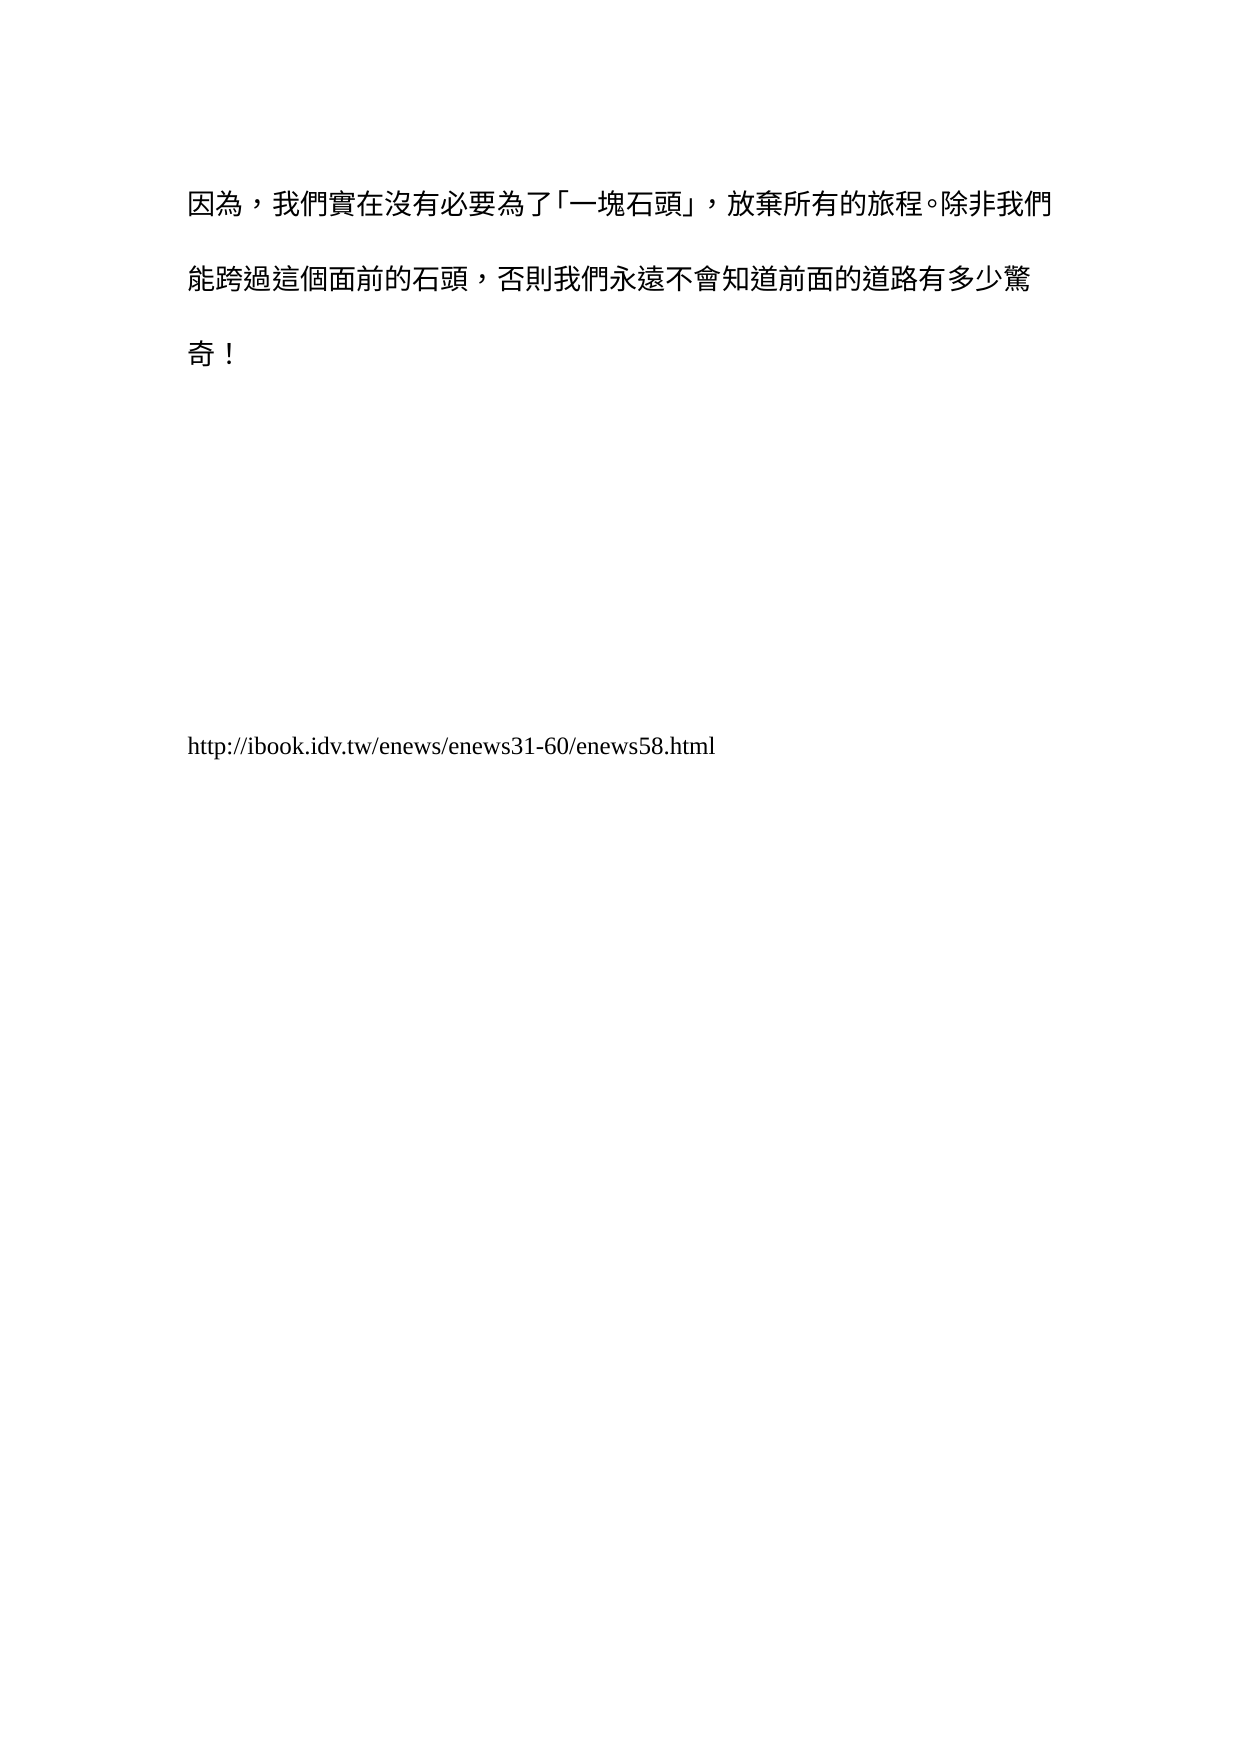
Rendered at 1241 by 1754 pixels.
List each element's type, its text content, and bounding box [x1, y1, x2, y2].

text 因為，我們實在沒有必要為了「一塊石頭」，放棄所有的旅程。除非我們能跨過這個面前的石頭，否則我們永遠不會知道前面的道路有多少驚奇！ [187, 164, 1053, 389]
text http://ibook.idv.tw/enews/enews31-60/enews58.html [187, 727, 1053, 764]
